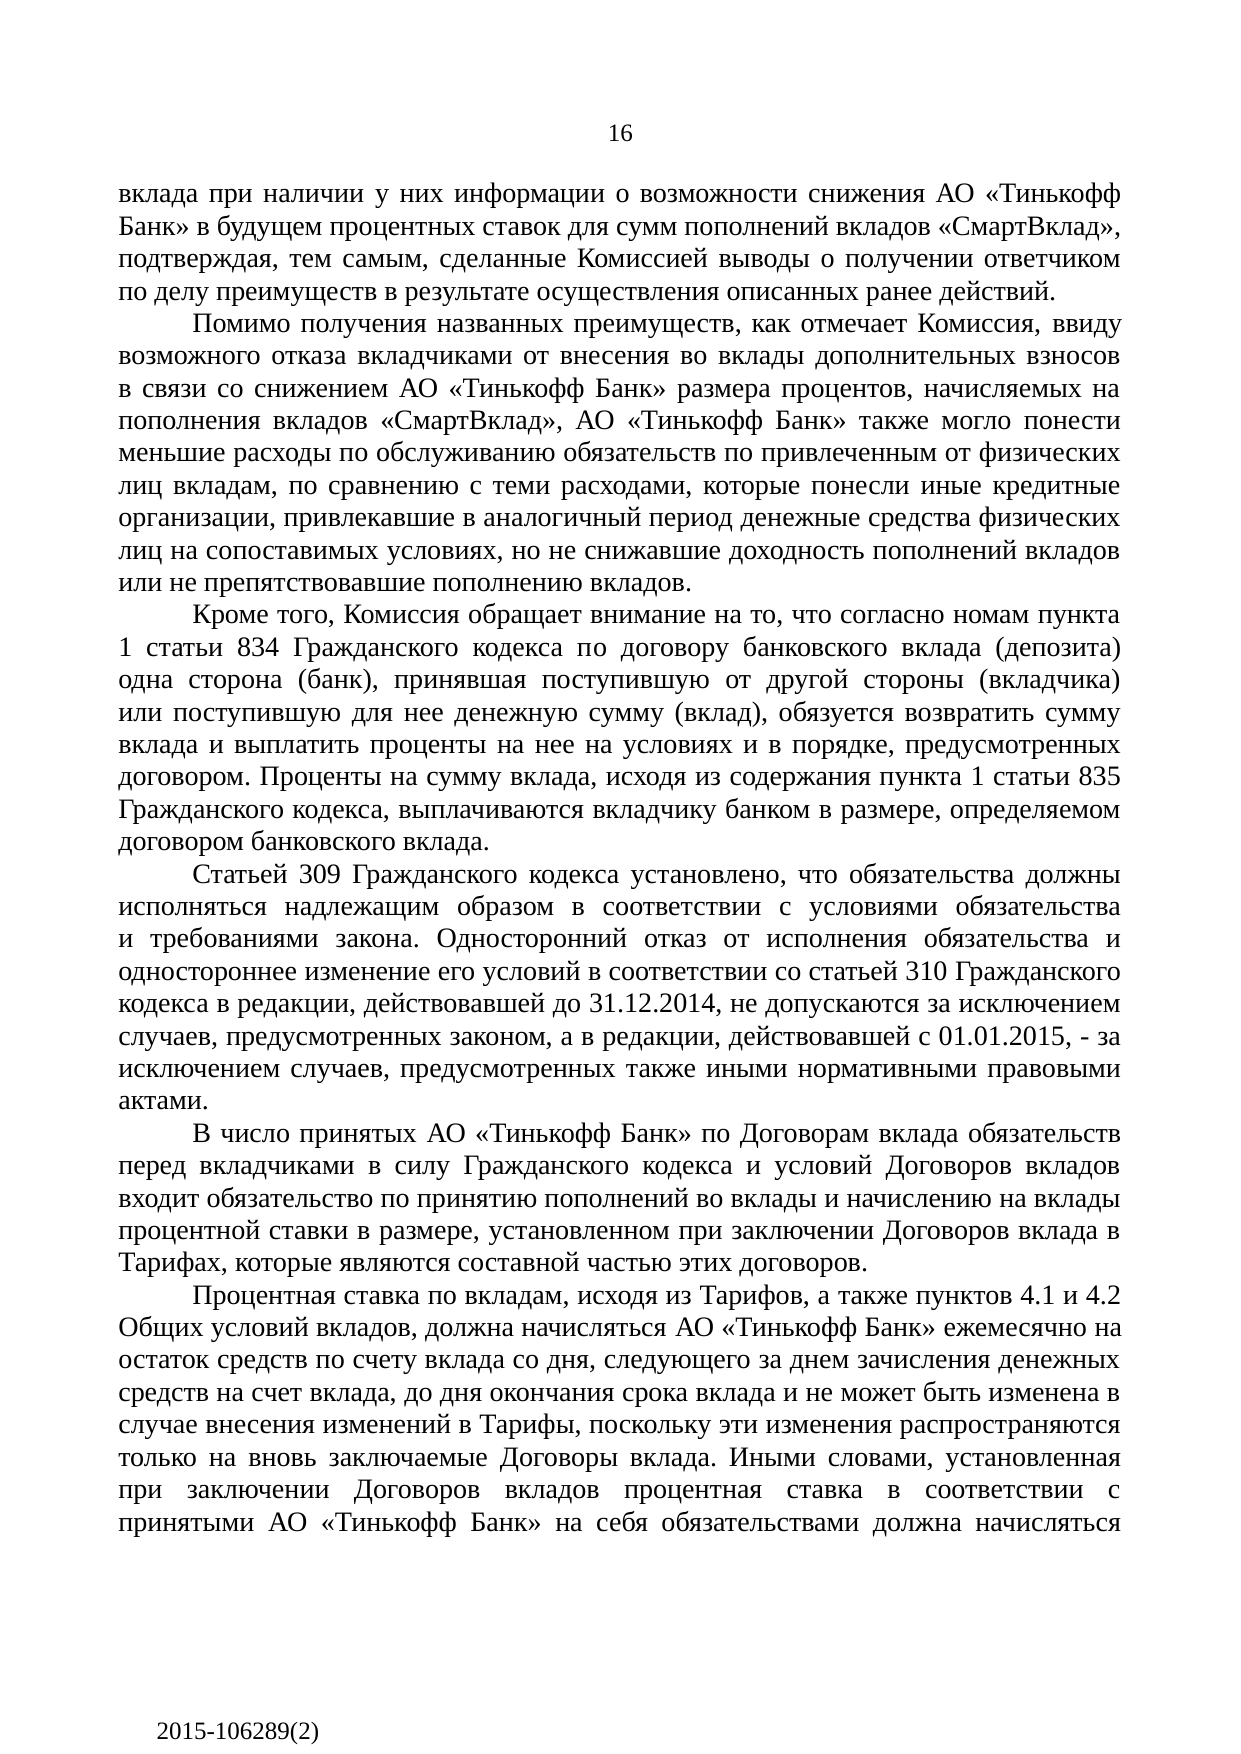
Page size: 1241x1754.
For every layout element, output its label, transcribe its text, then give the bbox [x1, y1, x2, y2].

text Помимо получения названных преимуществ, как отмечает Комиссия, ввиду возможного отказа вкладчиками от внесения во вклады дополнительных взносов в связи со снижением АО «Тинькофф Банк» размера процентов, начисляемых на пополнения вкладов «СмартВклад», АО «Тинькофф Банк» также могло понести меньшие расходы по обслуживанию обязательств по привлеченным от физических лиц вкладам, по сравнению с теми расходами, которые понесли иные кредитные организации, привлекавшие в аналогичный период денежные средства физических лиц на сопоставимых условиях, но не снижавшие доходность пополнений вкладов или не препятствовавшие пополнению вкладов. [118, 306, 1122, 597]
text В число принятых АО «Тинькофф Банк» по Договорам вклада обязательств перед вкладчиками в силу Гражданского кодекса и условий Договоров вкладов входит обязательство по принятию пополнений во вклады и начислению на вклады процентной ставки в размере, установленном при заключении Договоров вклада в Тарифах, которые являются составной частью этих договоров. [118, 1116, 1122, 1278]
text Статьей 309 Гражданского кодекса установлено, что обязательства должны исполняться надлежащим образом в соответствии с условиями обязательства и требованиями закона. Односторонний отказ от исполнения обязательства и одностороннее изменение его условий в соответствии со статьей 310 Гражданского кодекса в редакции, действовавшей до 31.12.2014, не допускаются за исключением случаев, предусмотренных законом, а в редакции, действовавшей с 01.01.2015, - за исключением случаев, предусмотренных также иными нормативными правовыми актами. [118, 857, 1122, 1116]
text Кроме того, Комиссия обращает внимание на то, что согласно номам пункта 1 статьи 834 Гражданского кодекса по договору банковского вклада (депозита) одна сторона (банк), принявшая поступившую от другой стороны (вкладчика) или поступившую для нее денежную сумму (вклад), обязуется возвратить сумму вклада и выплатить проценты на нее на условиях и в порядке, предусмотренных договором. Проценты на сумму вклада, исходя из содержания пункта 1 статьи 835 Гражданского кодекса, выплачиваются вкладчику банком в размере, определяемом договором банковского вклада. [118, 597, 1122, 857]
text вклада при наличии у них информации о возможности снижения АО «Тинькофф Банк» в будущем процентных ставок для сумм пополнений вкладов «СмартВклад», подтверждая, тем самым, сделанные Комиссией выводы о получении ответчиком по делу преимуществ в результате осуществления описанных ранее действий. [118, 176, 1122, 306]
text Процентная ставка по вкладам, исходя из Тарифов, а также пунктов 4.1 и 4.2 Общих условий вкладов, должна начисляться АО «Тинькофф Банк» ежемесячно на остаток средств по счету вклада со дня, следующего за днем зачисления денежных средств на счет вклада, до дня окончания срока вклада и не может быть изменена в случае внесения изменений в Тарифы, поскольку эти изменения распространяются только на вновь заключаемые Договоры вклада. Иными словами, установленная при заключении Договоров вкладов процентная ставка в соответствии с принятыми АО «Тинькофф Банк» на себя обязательствами должна начисляться [118, 1278, 1122, 1537]
